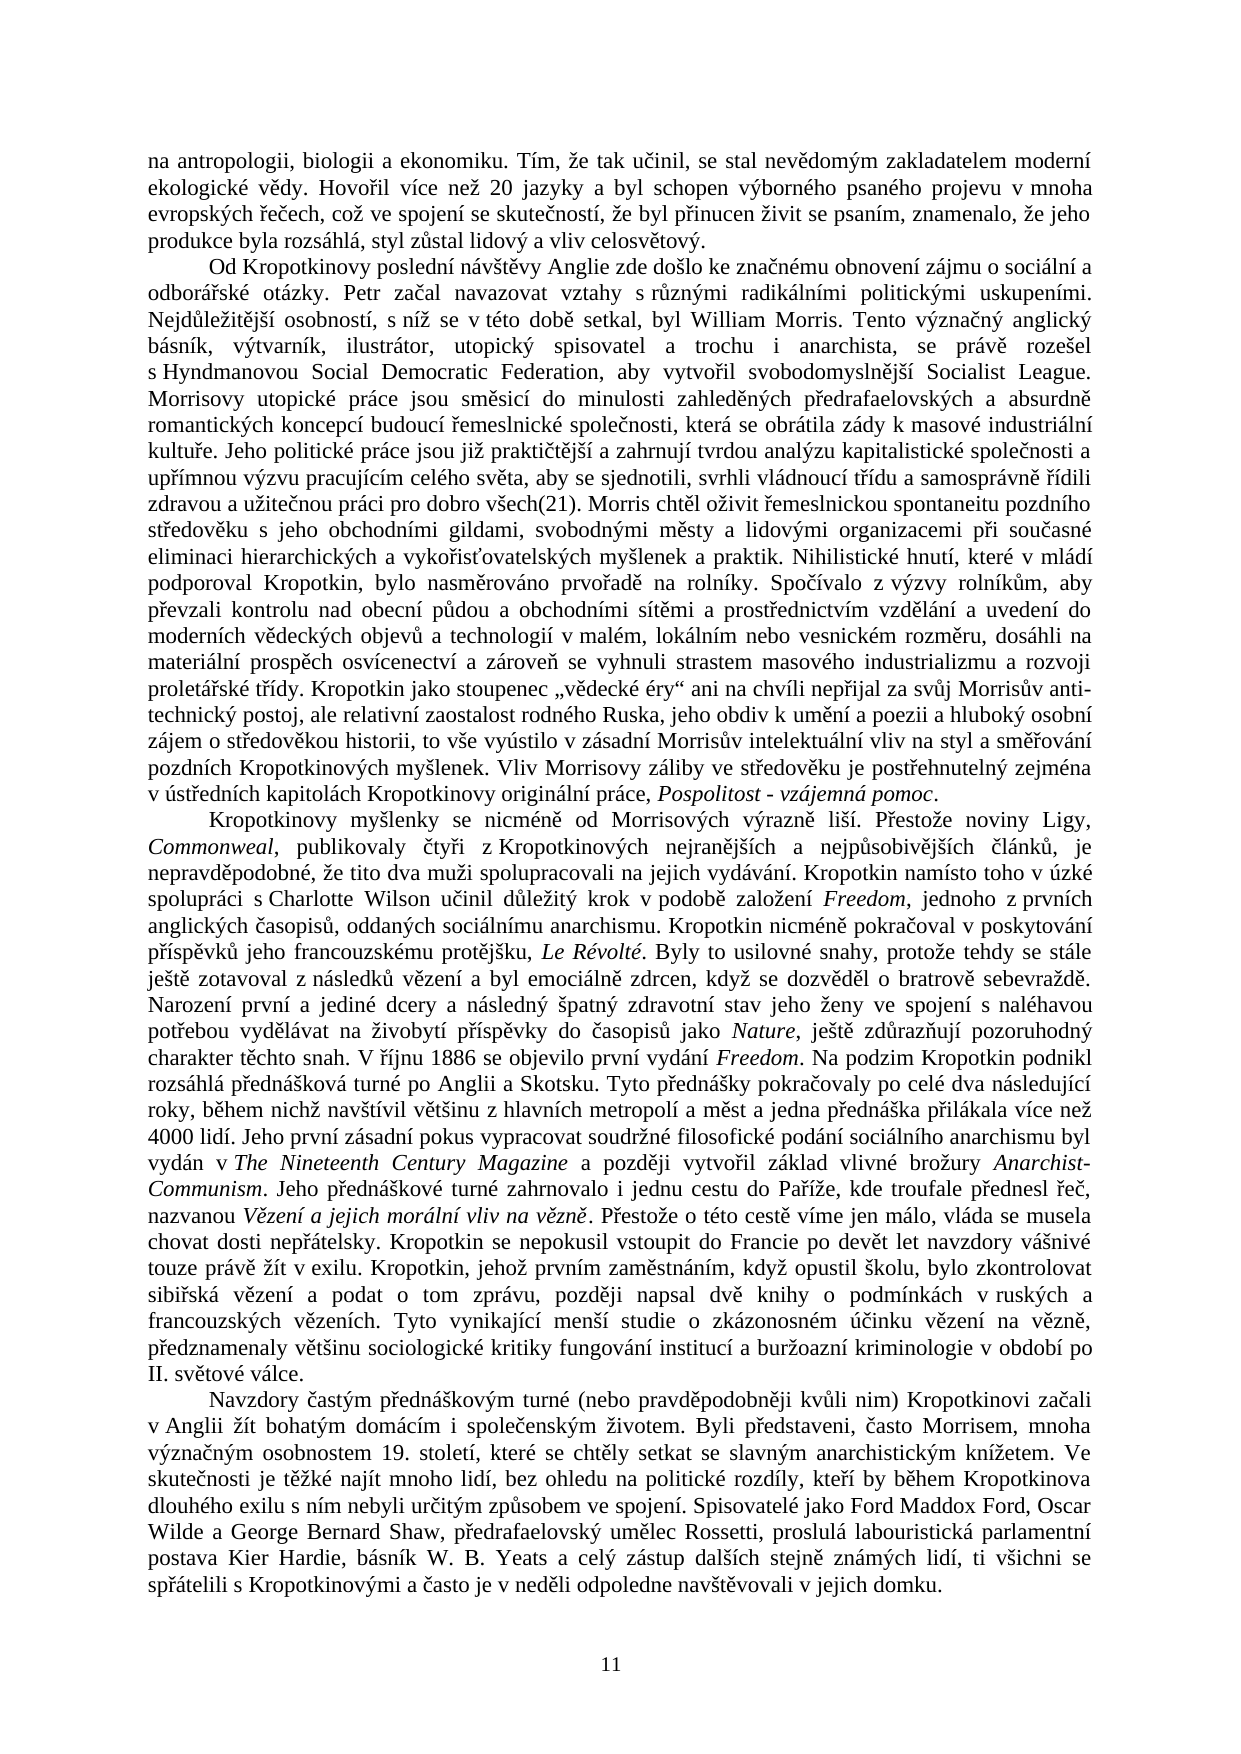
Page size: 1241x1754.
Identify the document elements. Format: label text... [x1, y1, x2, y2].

text Od Kropotkinovy poslední návštěvy Anglie zde došlo ke značnému obnovení zájmu o sociální a odborářské otázky. Petr začal navazovat vztahy s různými radikálními politickými uskupeními. Nejdůležitější osobností, s níž se v této době setkal, byl William Morris. Tento význačný anglický básník, výtvarník, ilustrátor, utopický spisovatel a trochu i anarchista, se právě rozešel s Hyndmanovou Social Democratic Federation, aby vytvořil svobodomyslnější Socialist League. Morrisovy utopické práce jsou směsicí do minulosti zahleděných předrafaelovských a absurdně romantických koncepcí budoucí řemeslnické společnosti, která se obrátila zády k masové industriální kultuře. Jeho politické práce jsou již praktičtější a zahrnují tvrdou analýzu kapitalistické společnosti a upřímnou výzvu pracujícím celého světa, aby se sjednotili, svrhli vládnoucí třídu a samosprávně řídili zdravou a užitečnou práci pro dobro všech(21). Morris chtěl oživit řemeslnickou spontaneitu pozdního středověku s jeho obchodními gildami, svobodnými městy a lidovými organizacemi při současné eliminaci hierarchických a vykořisťovatelských myšlenek a praktik. Nihilistické hnutí, které v mládí podporoval Kropotkin, bylo nasměrováno prvořadě na rolníky. Spočívalo z výzvy rolníkům, aby převzali kontrolu nad obecní půdou a obchodními sítěmi a prostřednictvím vzdělání a uvedení do moderních vědeckých objevů a technologií v malém, lokálním nebo vesnickém rozměru, dosáhli na materiální prospěch osvícenectví a zároveň se vyhnuli strastem masového industrializmu a rozvoji proletářské třídy. Kropotkin jako stoupenec „vědecké éry“ ani na chvíli nepřijal za svůj Morrisův anti-technický postoj, ale relativní zaostalost rodného Ruska, jeho obdiv k umění a poezii a hluboký osobní zájem o středověkou historii, to vše vyústilo v zásadní Morrisův intelektuální vliv na styl a směřování pozdních Kropotkinových myšlenek. Vliv Morrisovy záliby ve středověku je postřehnutelný zejména v ústředních kapitolách Kropotkinovy originální práce, Pospolitost - vzájemná pomoc. [148, 253, 1093, 806]
text na antropologii, biologii a ekonomiku. Tím, že tak učinil, se stal nevědomým zakladatelem moderní ekologické vědy. Hovořil více než 20 jazyky a byl schopen výborného psaného projevu v mnoha evropských řečech, což ve spojení se skutečností, že byl přinucen živit se psaním, znamenalo, že jeho produkce byla rozsáhlá, styl zůstal lidový a vliv celosvětový. [148, 148, 1093, 253]
text Kropotkinovy myšlenky se nicméně od Morrisových výrazně liší. Přestože noviny Ligy, Commonweal, publikovaly čtyři z Kropotkinových nejranějších a nejpůsobivějších článků, je nepravděpodobné, že tito dva muži spolupracovali na jejich vydávání. Kropotkin namísto toho v úzké spolupráci s Charlotte Wilson učinil důležitý krok v podobě založení Freedom, jednoho z prvních anglických časopisů, oddaných sociálnímu anarchismu. Kropotkin nicméně pokračoval v poskytování příspěvků jeho francouzskému protějšku, Le Révolté. Byly to usilovné snahy, protože tehdy se stále ještě zotavoval z následků vězení a byl emociálně zdrcen, když se dozvěděl o bratrově sebevraždě. Narození první a jediné dcery a následný špatný zdravotní stav jeho ženy ve spojení s naléhavou potřebou vydělávat na živobytí příspěvky do časopisů jako Nature, ještě zdůrazňují pozoruhodný charakter těchto snah. V říjnu 1886 se objevilo první vydání Freedom. Na podzim Kropotkin podnikl rozsáhlá přednášková turné po Anglii a Skotsku. Tyto přednášky pokračovaly po celé dva následující roky, během nichž navštívil většinu z hlavních metropolí a měst a jedna přednáška přilákala více než 4000 lidí. Jeho první zásadní pokus vypracovat soudržné filosofické podání sociálního anarchismu byl vydán v The Nineteenth Century Magazine a později vytvořil základ vlivné brožury Anarchist-Communism. Jeho přednáškové turné zahrnovalo i jednu cestu do Paříže, kde troufale přednesl řeč, nazvanou Vězení a jejich morální vliv na vězně. Přestože o této cestě víme jen málo, vláda se musela chovat dosti nepřátelsky. Kropotkin se nepokusil vstoupit do Francie po devět let navzdory vášnivé touze právě žít v exilu. Kropotkin, jehož prvním zaměstnáním, když opustil školu, bylo zkontrolovat sibiřská vězení a podat o tom zprávu, později napsal dvě knihy o podmínkách v ruských a francouzských vězeních. Tyto vynikající menší studie o zkázonosném účinku vězení na vězně, předznamenaly většinu sociologické kritiky fungování institucí a buržoazní kriminologie v období po II. světové válce. [148, 806, 1093, 1386]
text Navzdory častým přednáškovým turné (nebo pravděpodobněji kvůli nim) Kropotkinovi začali v Anglii žít bohatým domácím i společenským životem. Byli představeni, často Morrisem, mnoha význačným osobnostem 19. století, které se chtěly setkat se slavným anarchistickým knížetem. Ve skutečnosti je těžké najít mnoho lidí, bez ohledu na politické rozdíly, kteří by během Kropotkinova dlouhého exilu s ním nebyli určitým způsobem ve spojení. Spisovatelé jako Ford Maddox Ford, Oscar Wilde a George Bernard Shaw, předrafaelovský umělec Rossetti, proslulá labouristická parlamentní postava Kier Hardie, básník W. B. Yeats a celý zástup dalších stejně známých lidí, ti všichni se spřátelili s Kropotkinovými a často je v neděli odpoledne navštěvovali v jejich domku. [148, 1386, 1093, 1597]
